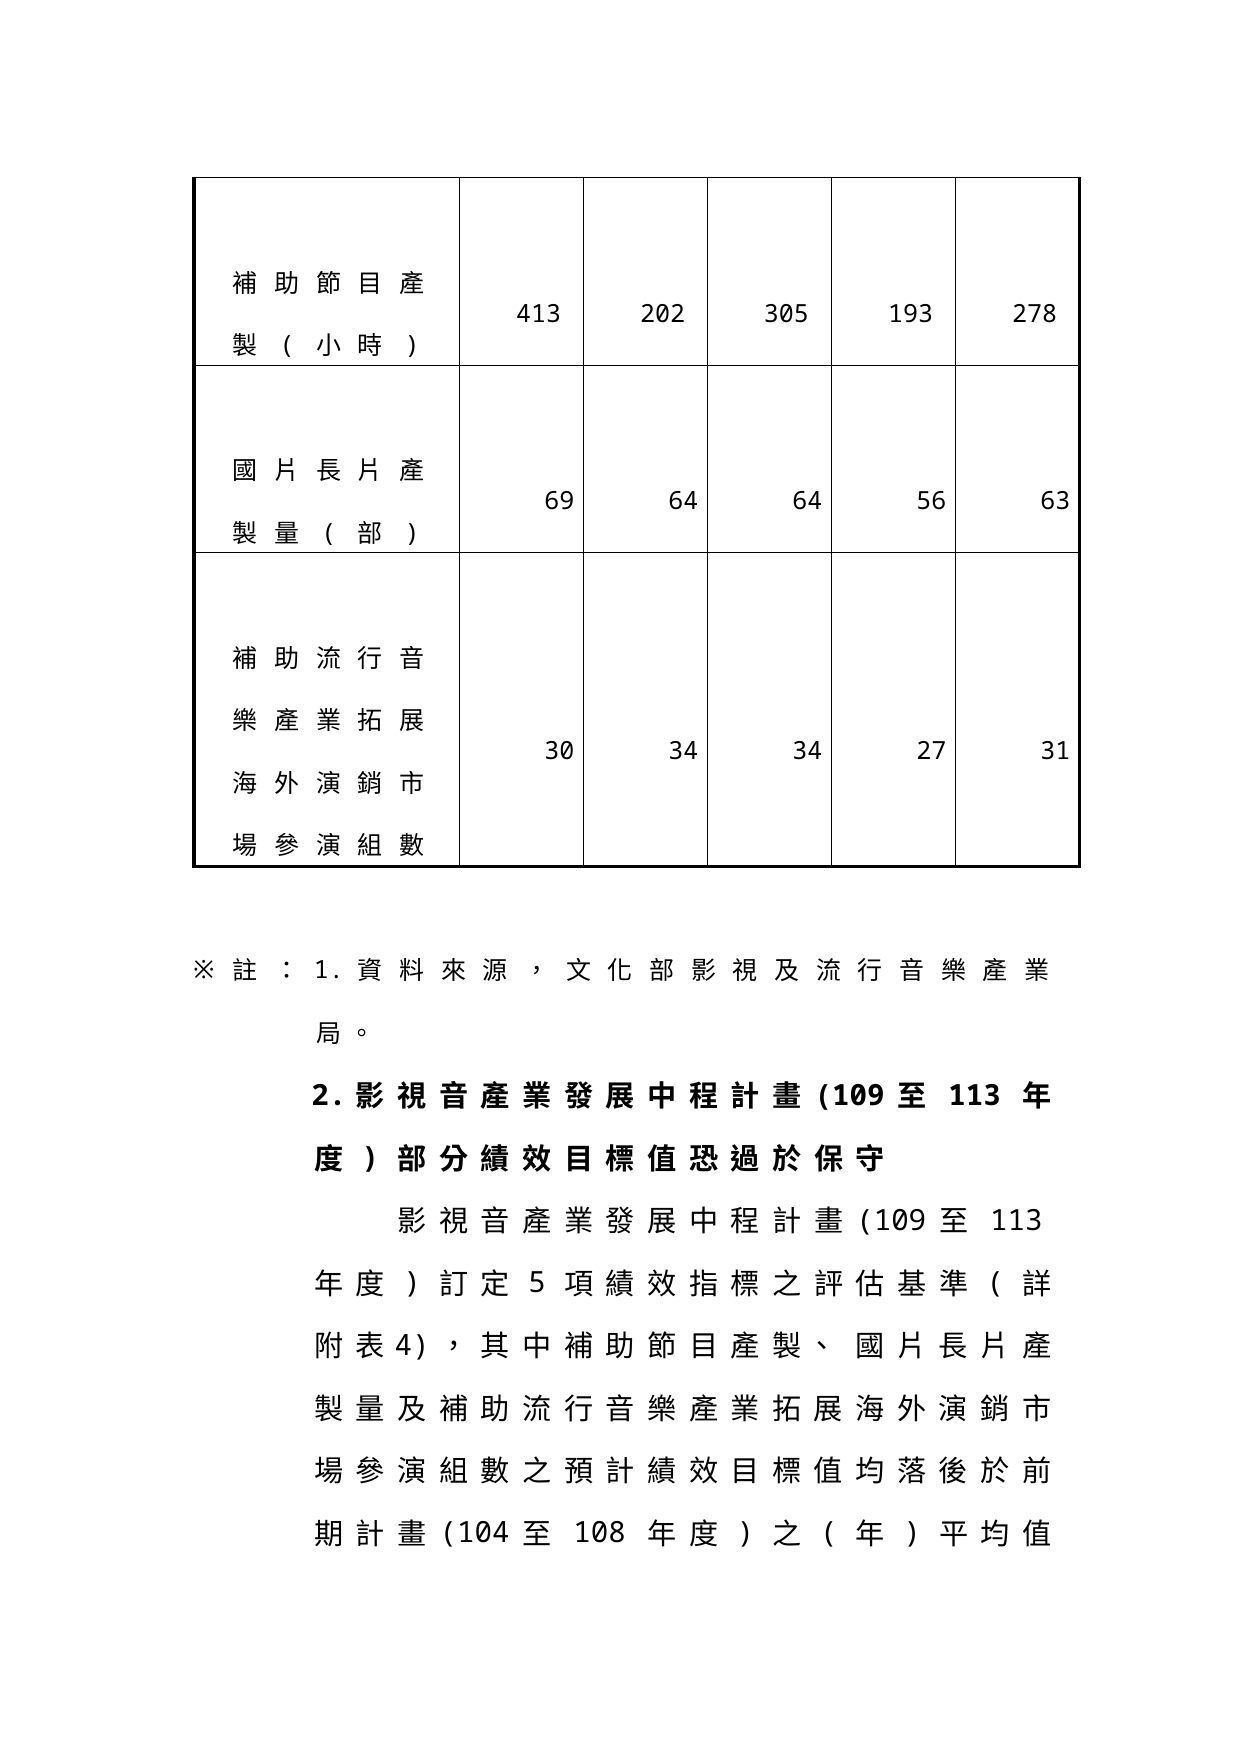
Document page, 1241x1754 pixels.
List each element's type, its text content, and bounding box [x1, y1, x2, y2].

table_cell 64 [584, 366, 707, 552]
table_cell 56 [832, 366, 955, 552]
table_cell 補助流行音樂產業拓展海外演銷市場參演組數 [196, 553, 459, 865]
text 2.影視音產業發展中程計畫(109至113年度)部分績效目標值恐過於保守 [271, 1052, 1058, 1177]
table_cell 64 [708, 366, 831, 552]
table_cell 413 [460, 178, 583, 365]
table_cell 國片長片產製量(部) [196, 366, 459, 552]
text 影視音產業發展中程計畫(109至113年度)訂定5項績效指標之評估基準(詳附表4)，其中補助節目產製、國片長片產製量及補助流行音樂產業拓展海外演銷市場參演組數之預計績效目標值均落後於前期計畫(104至108年度)之(年)平均值 [301, 1177, 1058, 1552]
table_cell 193 [832, 178, 955, 365]
table_cell 30 [460, 553, 583, 865]
table_cell 202 [584, 178, 707, 365]
table_cell 34 [708, 553, 831, 865]
table_cell 278 [956, 178, 1078, 365]
table_cell 34 [584, 553, 707, 865]
table_cell 69 [460, 366, 583, 552]
table_cell 31 [956, 553, 1078, 865]
table_cell 補助節目產製(小時) [196, 178, 459, 365]
text ※註：1.資料來源，文化部影視及流行音樂產業局。 [183, 927, 1058, 1052]
table_cell 27 [832, 553, 955, 865]
table_cell 63 [956, 366, 1078, 552]
table_cell 305 [708, 178, 831, 365]
